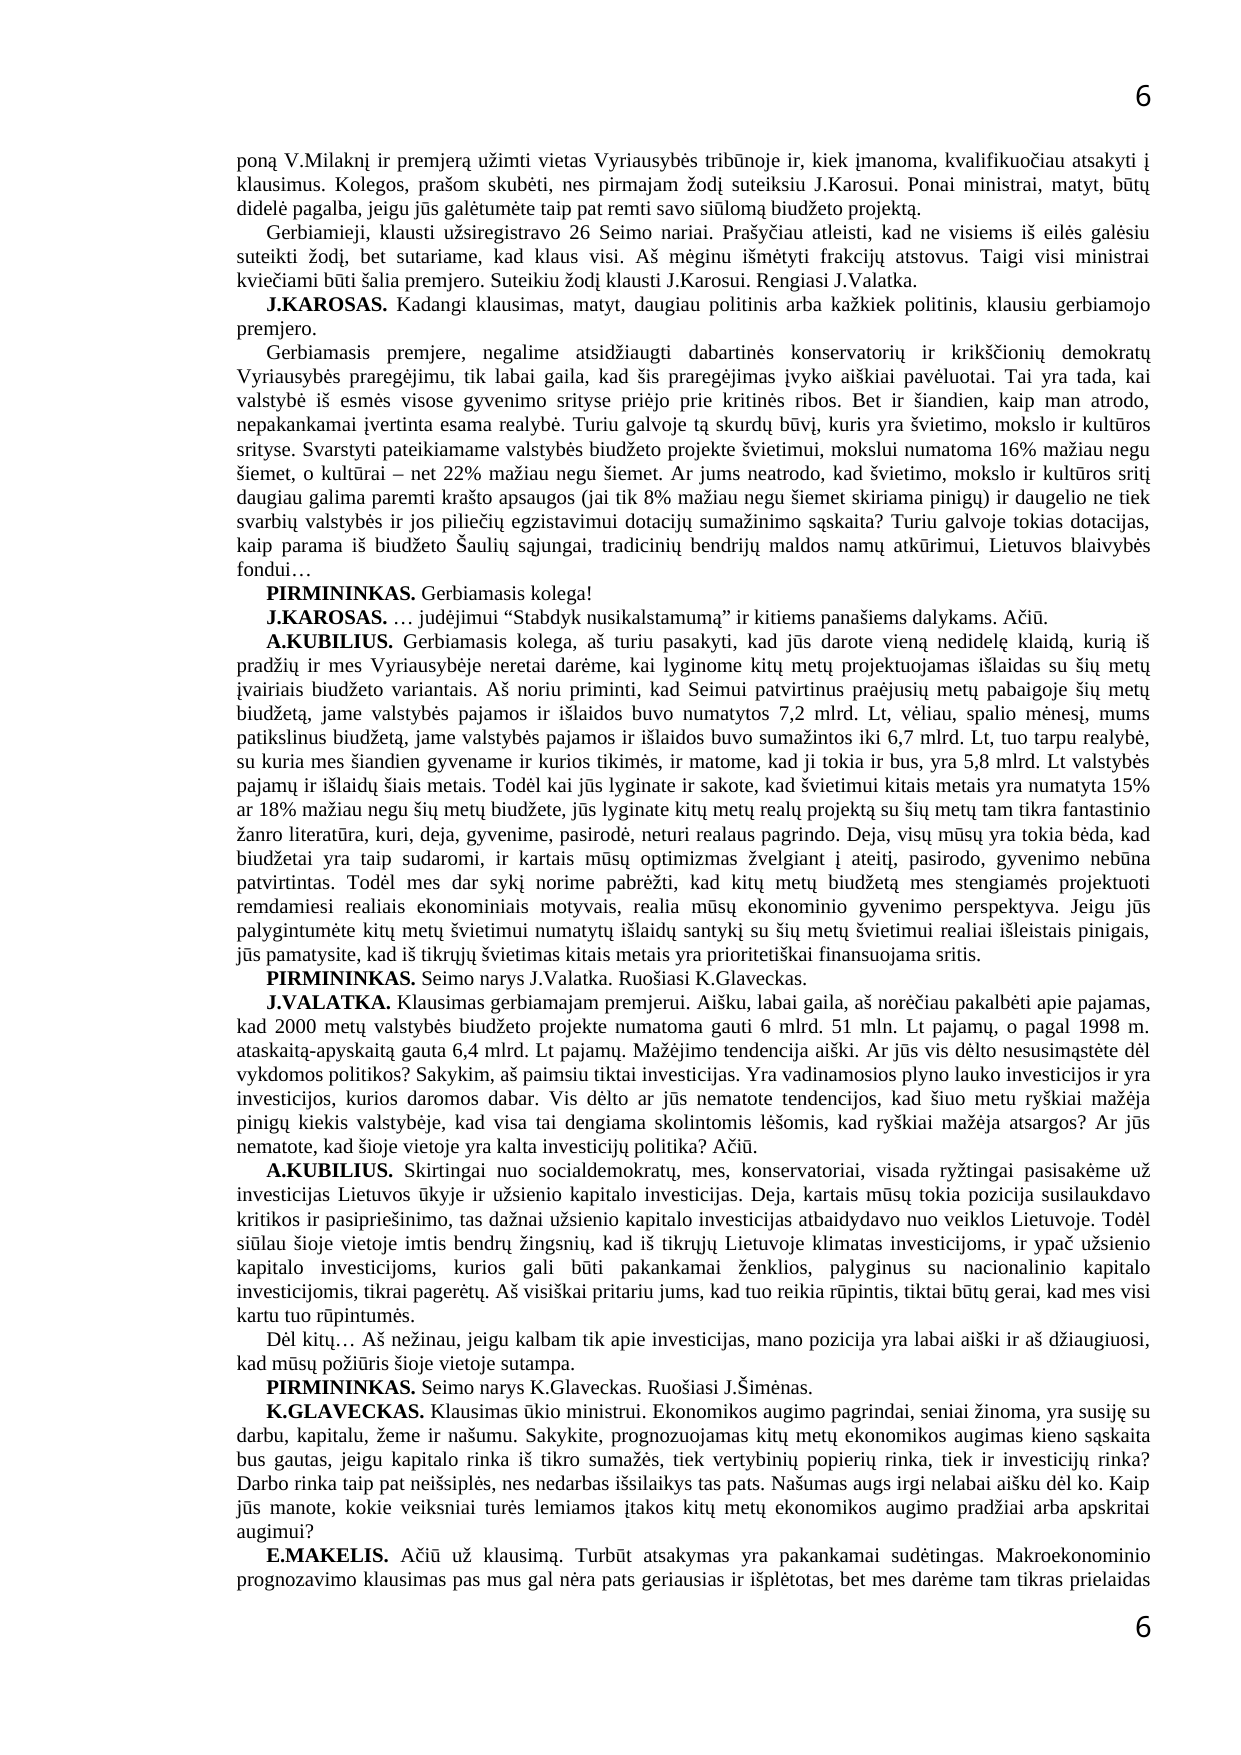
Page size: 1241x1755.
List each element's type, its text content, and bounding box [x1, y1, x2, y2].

text E.MAKELIS. Ačiū už klausimą. Turbūt atsakymas yra pakankamai sudėtingas. Makroekonominio prognozavimo klausimas pas mus gal nėra pats geriausias ir išplėtotas, bet mes darėme tam tikras prielaidas [236, 1543, 1152, 1591]
text Gerbiamasis premjere, negalime atsidžiaugti dabartinės konservatorių ir krikščionių demokratų Vyriausybės praregėjimu, tik labai gaila, kad šis praregėjimas įvyko aiškiai pavėluotai. Tai yra tada, kai valstybė iš esmės visose gyvenimo srityse priėjo prie kritinės ribos. Bet ir šiandien, kaip man atrodo, nepakankamai įvertinta esama realybė. Turiu galvoje tą skurdų būvį, kuris yra švietimo, mokslo ir kultūros srityse. Svarstyti pateikiamame valstybės biudžeto projekte švietimui, mokslui numatoma 16% mažiau negu šiemet, o kultūrai – net 22% mažiau negu šiemet. Ar jums neatrodo, kad švietimo, mokslo ir kultūros sritį daugiau galima paremti krašto apsaugos (jai tik 8% mažiau negu šiemet skiriama pinigų) ir daugelio ne tiek svarbių valstybės ir jos piliečių egzistavimui dotacijų sumažinimo sąskaita? Turiu galvoje tokias dotacijas, kaip parama iš biudžeto Šaulių sąjungai, tradicinių bendrijų maldos namų atkūrimui, Lietuvos blaivybės fondui… [236, 340, 1152, 581]
text PIRMININKAS. Seimo narys K.Glaveckas. Ruošiasi J.Šimėnas. [236, 1375, 1152, 1399]
text J.VALATKA. Klausimas gerbiamajam premjerui. Aišku, labai gaila, aš norėčiau pakalbėti apie pajamas, kad 2000 metų valstybės biudžeto projekte numatoma gauti 6 mlrd. 51 mln. Lt pajamų, o pagal 1998 m. ataskaitą-apyskaitą gauta 6,4 mlrd. Lt pajamų. Mažėjimo tendencija aiški. Ar jūs vis dėlto nesusimąstėte dėl vykdomos politikos? Sakykim, aš paimsiu tiktai investicijas. Yra vadinamosios plyno lauko investicijos ir yra investicijos, kurios daromos dabar. Vis dėlto ar jūs nematote tendencijos, kad šiuo metu ryškiai mažėja pinigų kiekis valstybėje, kad visa tai dengiama skolintomis lėšomis, kad ryškiai mažėja atsargos? Ar jūs nematote, kad šioje vietoje yra kalta investicijų politika? Ačiū. [236, 990, 1152, 1158]
text J.KAROSAS. Kadangi klausimas, matyt, daugiau politinis arba kažkiek politinis, klausiu gerbiamojo premjero. [236, 292, 1152, 340]
text PIRMININKAS. Gerbiamasis kolega! [236, 581, 1152, 605]
text J.KAROSAS. … judėjimui “Stabdyk nusikalstamumą” ir kitiems panašiems dalykams. Ačiū. [236, 605, 1152, 629]
text poną V.Milaknį ir premjerą užimti vietas Vyriausybės tribūnoje ir, kiek įmanoma, kvalifikuočiau atsakyti į klausimus. Kolegos, prašom skubėti, nes pirmajam žodį suteiksiu J.Karosui. Ponai ministrai, matyt, būtų didelė pagalba, jeigu jūs galėtumėte taip pat remti savo siūlomą biudžeto projektą. [236, 148, 1152, 220]
text Gerbiamieji, klausti užsiregistravo 26 Seimo nariai. Prašyčiau atleisti, kad ne visiems iš eilės galėsiu suteikti žodį, bet sutariame, kad klaus visi. Aš mėginu išmėtyti frakcijų atstovus. Taigi visi ministrai kviečiami būti šalia premjero. Suteikiu žodį klausti J.Karosui. Rengiasi J.Valatka. [236, 220, 1152, 292]
text K.GLAVECKAS. Klausimas ūkio ministrui. Ekonomikos augimo pagrindai, seniai žinoma, yra susiję su darbu, kapitalu, žeme ir našumu. Sakykite, prognozuojamas kitų metų ekonomikos augimas kieno sąskaita bus gautas, jeigu kapitalo rinka iš tikro sumažės, tiek vertybinių popierių rinka, tiek ir investicijų rinka? Darbo rinka taip pat neišsiplės, nes nedarbas išsilaikys tas pats. Našumas augs irgi nelabai aišku dėl ko. Kaip jūs manote, kokie veiksniai turės lemiamos įtakos kitų metų ekonomikos augimo pradžiai arba apskritai augimui? [236, 1399, 1152, 1543]
text PIRMININKAS. Seimo narys J.Valatka. Ruošiasi K.Glaveckas. [236, 966, 1152, 990]
text A.KUBILIUS. Gerbiamasis kolega, aš turiu pasakyti, kad jūs darote vieną nedidelę klaidą, kurią iš pradžių ir mes Vyriausybėje neretai darėme, kai lyginome kitų metų projektuojamas išlaidas su šių metų įvairiais biudžeto variantais. Aš noriu priminti, kad Seimui patvirtinus praėjusių metų pabaigoje šių metų biudžetą, jame valstybės pajamos ir išlaidos buvo numatytos 7,2 mlrd. Lt, vėliau, spalio mėnesį, mums patikslinus biudžetą, jame valstybės pajamos ir išlaidos buvo sumažintos iki 6,7 mlrd. Lt, tuo tarpu realybė, su kuria mes šiandien gyvename ir kurios tikimės, ir matome, kad ji tokia ir bus, yra 5,8 mlrd. Lt valstybės pajamų ir išlaidų šiais metais. Todėl kai jūs lyginate ir sakote, kad švietimui kitais metais yra numatyta 15% ar 18% mažiau negu šių metų biudžete, jūs lyginate kitų metų realų projektą su šių metų tam tikra fantastinio žanro literatūra, kuri, deja, gyvenime, pasirodė, neturi realaus pagrindo. Deja, visų mūsų yra tokia bėda, kad biudžetai yra taip sudaromi, ir kartais mūsų optimizmas žvelgiant į ateitį, pasirodo, gyvenimo nebūna patvirtintas. Todėl mes dar sykį norime pabrėžti, kad kitų metų biudžetą mes stengiamės projektuoti remdamiesi realiais ekonominiais motyvais, realia mūsų ekonominio gyvenimo perspektyva. Jeigu jūs palygintumėte kitų metų švietimui numatytų išlaidų santykį su šių metų švietimui realiai išleistais pinigais, jūs pamatysite, kad iš tikrųjų švietimas kitais metais yra prioritetiškai finansuojama sritis. [236, 629, 1152, 966]
text Dėl kitų… Aš nežinau, jeigu kalbam tik apie investicijas, mano pozicija yra labai aiški ir aš džiaugiuosi, kad mūsų požiūris šioje vietoje sutampa. [236, 1327, 1152, 1375]
text A.KUBILIUS. Skirtingai nuo socialdemokratų, mes, konservatoriai, visada ryžtingai pasisakėme už investicijas Lietuvos ūkyje ir užsienio kapitalo investicijas. Deja, kartais mūsų tokia pozicija susilaukdavo kritikos ir pasipriešinimo, tas dažnai užsienio kapitalo investicijas atbaidydavo nuo veiklos Lietuvoje. Todėl siūlau šioje vietoje imtis bendrų žingsnių, kad iš tikrųjų Lietuvoje klimatas investicijoms, ir ypač užsienio kapitalo investicijoms, kurios gali būti pakankamai ženklios, palyginus su nacionalinio kapitalo investicijomis, tikrai pagerėtų. Aš visiškai pritariu jums, kad tuo reikia rūpintis, tiktai būtų gerai, kad mes visi kartu tuo rūpintumės. [236, 1158, 1152, 1327]
